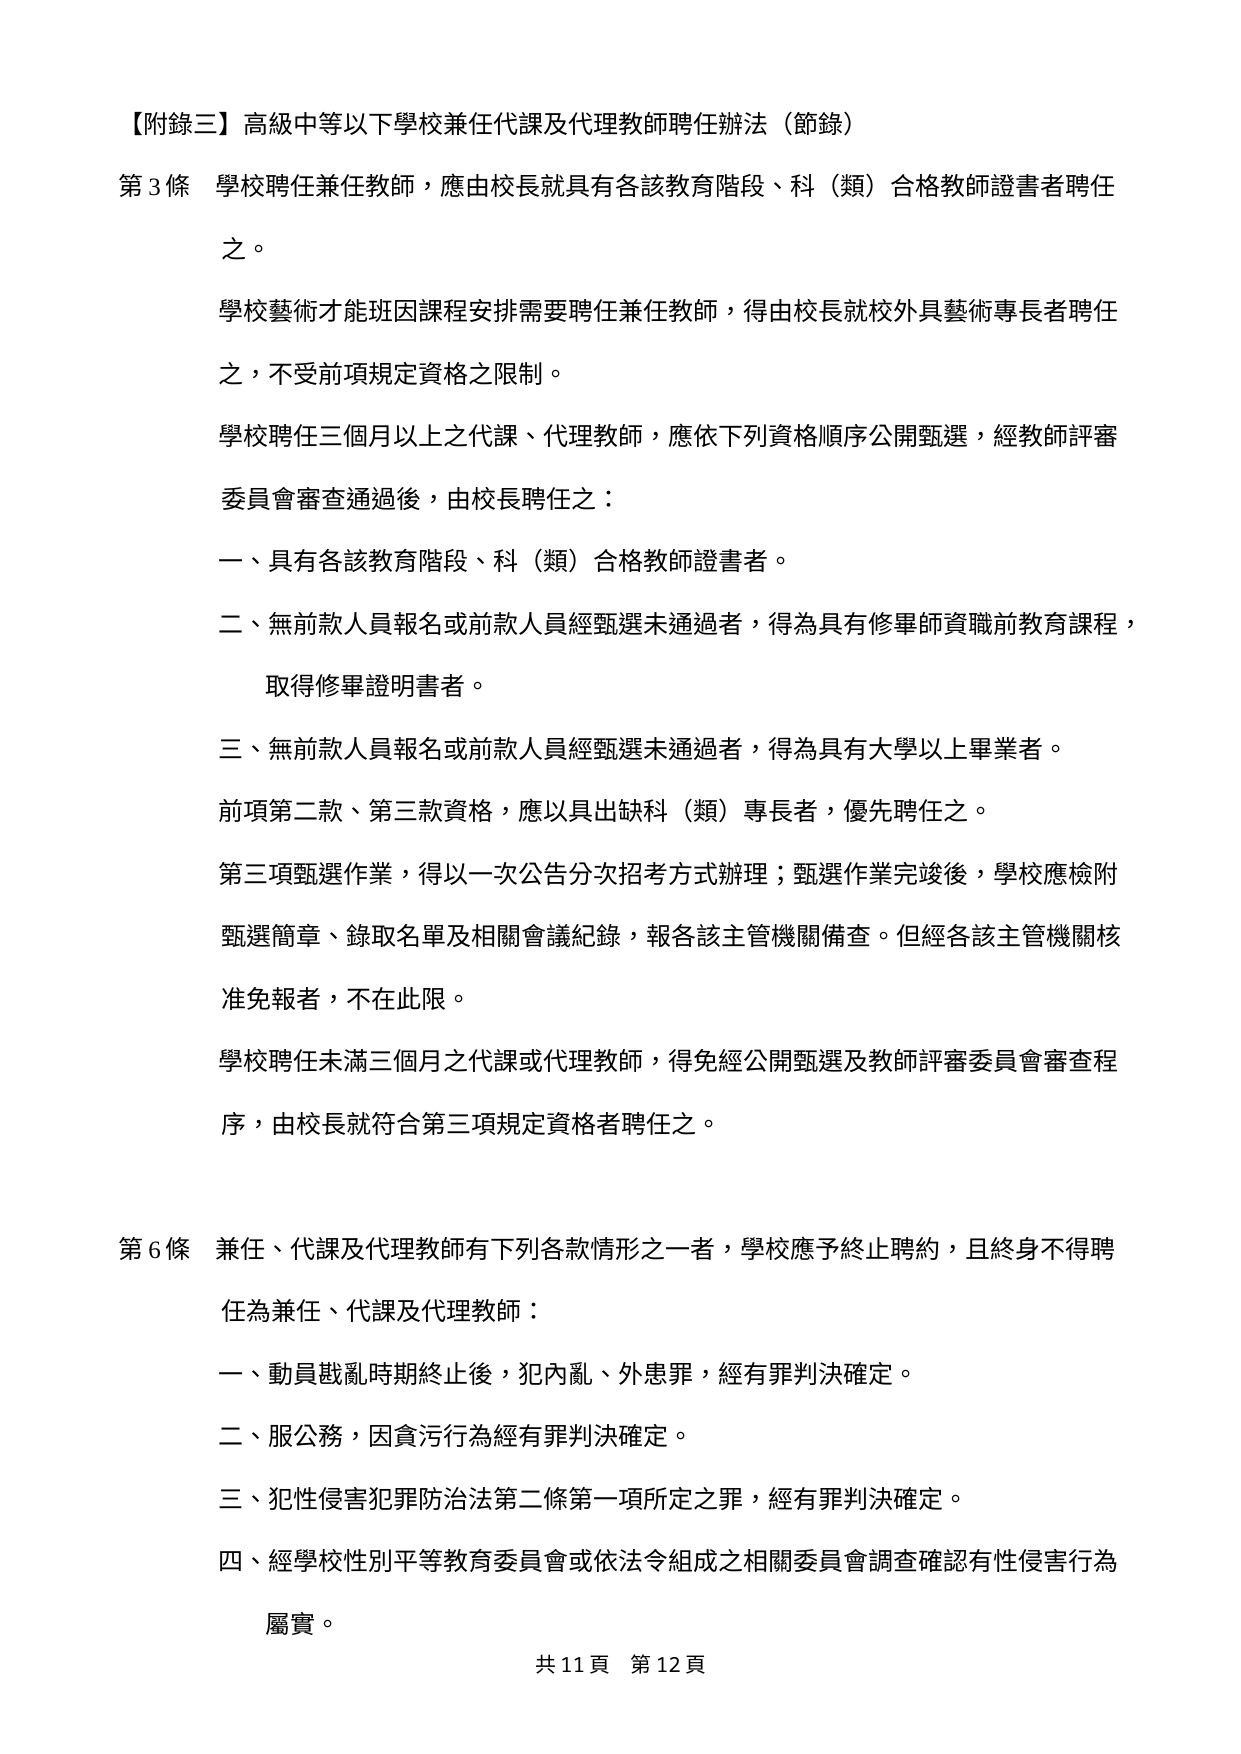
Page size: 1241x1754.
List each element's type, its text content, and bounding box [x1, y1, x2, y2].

text 【附錄三】高級中等以下學校兼任代課及代理教師聘任辦法（節錄） [118, 81, 1122, 143]
text 第3條 學校聘任兼任教師，應由校長就具有各該教育階段、科（類）合格教師證書者聘任之。 [118, 143, 1122, 268]
text 二、服公務，因貪污行為經有罪判決確定。 [218, 1393, 1122, 1456]
text 一、具有各該教育階段、科（類）合格教師證書者。 [218, 518, 1122, 581]
text 四、經學校性別平等教育委員會或依法令組成之相關委員會調查確認有性侵害行為屬實。 [218, 1518, 1122, 1643]
text 學校聘任未滿三個月之代課或代理教師，得免經公開甄選及教師評審委員會審查程序，由校長就符合第三項規定資格者聘任之。 [218, 1018, 1122, 1143]
text 前項第二款、第三款資格，應以具出缺科（類）專長者，優先聘任之。 [218, 768, 1122, 831]
text 三、犯性侵害犯罪防治法第二條第一項所定之罪，經有罪判決確定。 [218, 1456, 1122, 1518]
text 第三項甄選作業，得以一次公告分次招考方式辦理；甄選作業完竣後，學校應檢附甄選簡章、錄取名單及相關會議紀錄，報各該主管機關備查。但經各該主管機關核准免報者，不在此限。 [218, 831, 1122, 1018]
text 學校藝術才能班因課程安排需要聘任兼任教師，得由校長就校外具藝術專長者聘任之，不受前項規定資格之限制。 [218, 268, 1122, 393]
text 學校聘任三個月以上之代課、代理教師，應依下列資格順序公開甄選，經教師評審委員會審查通過後，由校長聘任之： [218, 393, 1122, 518]
text 三、無前款人員報名或前款人員經甄選未通過者，得為具有大學以上畢業者。 [218, 706, 1122, 768]
text 一、動員戡亂時期終止後，犯內亂、外患罪，經有罪判決確定。 [218, 1331, 1122, 1393]
text 二、無前款人員報名或前款人員經甄選未通過者，得為具有修畢師資職前教育課程，取得修畢證明書者。 [218, 581, 1122, 706]
text 第6條 兼任、代課及代理教師有下列各款情形之一者，學校應予終止聘約，且終身不得聘任為兼任、代課及代理教師： [118, 1206, 1122, 1331]
